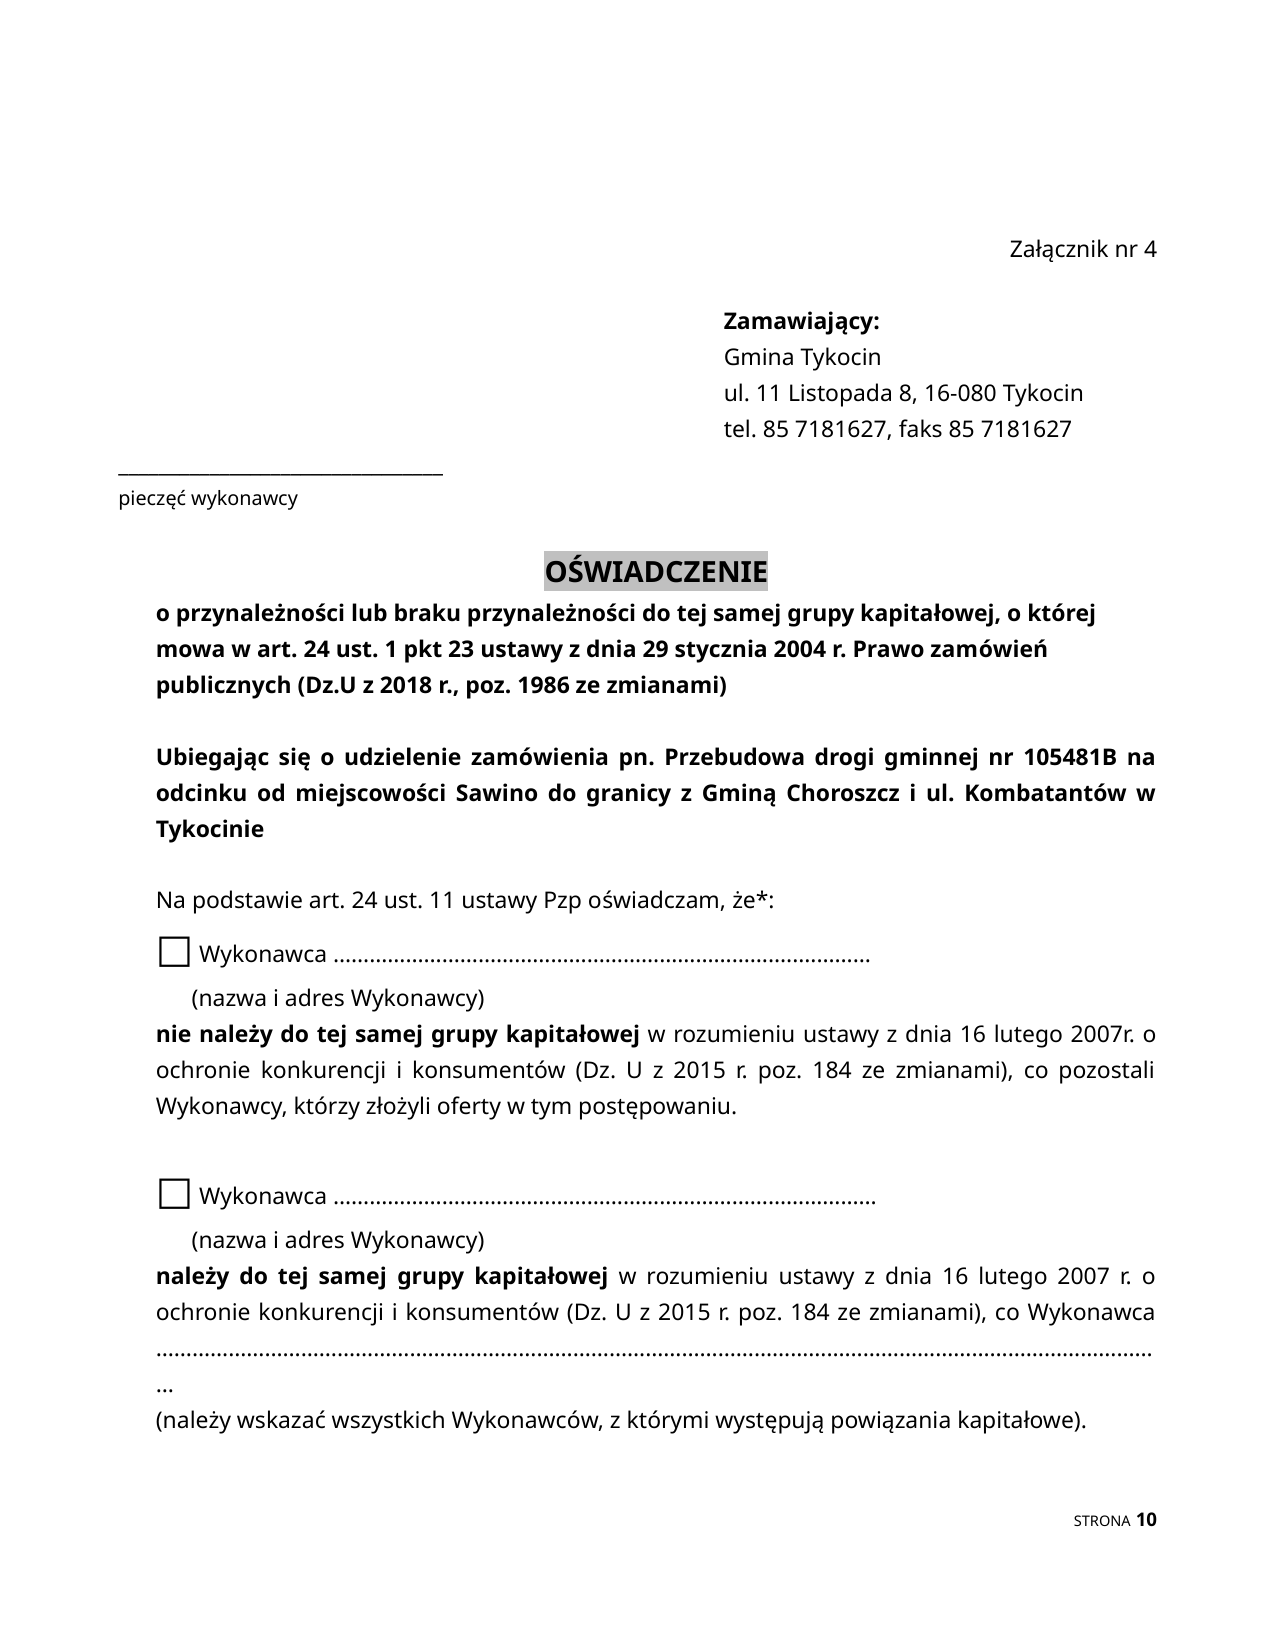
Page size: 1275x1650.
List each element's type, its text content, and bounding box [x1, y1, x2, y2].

text □ Wykonawca ……………………………………………………………………………… [156, 1162, 1157, 1216]
text nie należy do tej samej grupy kapitałowej w rozumieniu ustawy z dnia 16 lutego 2007r. o ochronie konkurencji i konsumentów (Dz. U z 2015 r. poz. 184 ze zmianami), co pozostali Wykonawcy, którzy złożyli oferty w tym postępowaniu. [156, 1018, 1157, 1121]
text Gmina Tykocin [723, 341, 1157, 372]
text Zamawiający: [664, 305, 1157, 336]
text należy do tej samej grupy kapitałowej w rozumieniu ustawy z dnia 16 lutego 2007 r. o ochronie konkurencji i konsumentów (Dz. U z 2015 r. poz. 184 ze zmianami), co Wykonawca …………………………………………………………………………………………………………………………………………………… [156, 1260, 1157, 1399]
text □ Wykonawca …………………………………………………………………..………… [156, 920, 1157, 974]
text OŚWIADCZENIE [156, 551, 1157, 591]
text (nazwa i adres Wykonawcy) [156, 982, 1157, 1013]
text (należy wskazać wszystkich Wykonawców, z którymi występują powiązania kapitałowe). [156, 1404, 1157, 1435]
text Na podstawie art. 24 ust. 11 ustawy Pzp oświadczam, że*: [156, 884, 1157, 916]
text Ubiegając się o udzielenie zamówienia pn. Przebudowa drogi gminnej nr 105481B na odcinku od miejscowości Sawino do granicy z Gminą Choroszcz i ul. Kombatantów w Tykocinie [156, 741, 1157, 844]
text ________________________________ [118, 448, 1157, 480]
text (nazwa i adres Wykonawcy) [156, 1224, 1157, 1255]
text tel. 85 7181627, faks 85 7181627 [723, 412, 1157, 444]
text pieczęć wykonawcy [118, 484, 1157, 511]
text o przynależności lub braku przynależności do tej samej grupy kapitałowej, o której mowa w art. 24 ust. 1 pkt 23 ustawy z dnia 29 stycznia 2004 r. Prawo zamówień publicznych (Dz.U z 2018 r., poz. 1986 ze zmianami) [156, 597, 1157, 700]
text Załącznik nr 4 [118, 233, 1157, 264]
text ul. 11 Listopada 8, 16-080 Tykocin [723, 377, 1157, 408]
